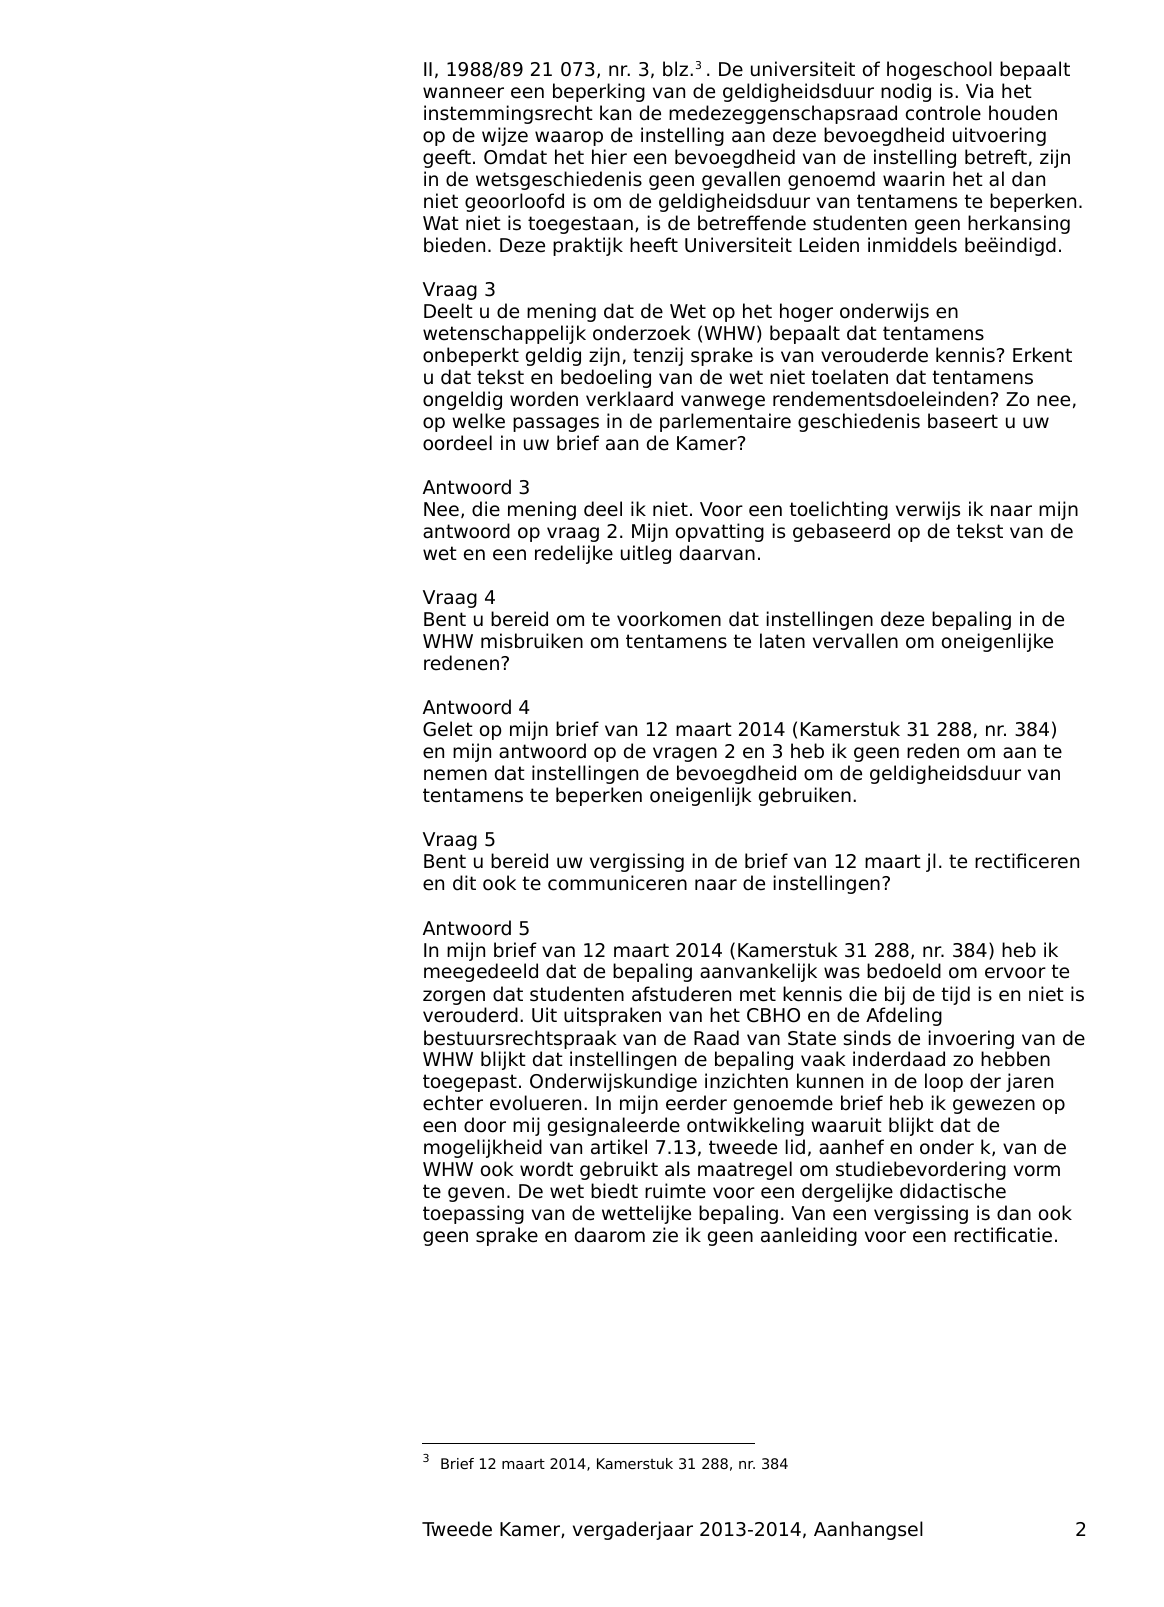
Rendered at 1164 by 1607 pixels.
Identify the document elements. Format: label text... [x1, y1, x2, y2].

text Deelt u de mening dat de Wet op het hoger onderwijs en wetenschappelijk onderzoek (WHW) bepaalt dat tentamens onbeperkt geldig zijn, tenzij sprake is van verouderde kennis? Erkent u dat tekst en bedoeling van de wet niet toelaten dat tentamens ongeldig worden verklaard vanwege rendementsdoeleinden? Zo nee, op welke passages in de parlementaire geschiedenis baseert u uw oordeel in uw brief aan de Kamer? [422, 301, 1087, 455]
text Antwoord 4 [422, 697, 1087, 719]
text Bent u bereid uw vergissing in de brief van 12 maart jl. te rectificeren en dit ook te communiceren naar de instellingen? [422, 851, 1087, 895]
text Gelet op mijn brief van 12 maart 2014 (Kamerstuk 31 288, nr. 384) en mijn antwoord op de vragen 2 en 3 heb ik geen reden om aan te nemen dat instellingen de bevoegdheid om de geldigheidsduur van tentamens te beperken oneigenlijk gebruiken. [422, 719, 1087, 807]
text Antwoord 3 [422, 477, 1087, 499]
text II, 1988/89 21 073, nr. 3, blz.. De universiteit of hogeschool bepaalt wanneer een beperking van de geldigheidsduur nodig is. Via het instemmingsrecht kan de medezeggenschapsraad controle houden op de wijze waarop de instelling aan deze bevoegdheid uitvoering geeft. Omdat het hier een bevoegdheid van de instelling betreft, zijn in de wetsgeschiedenis geen gevallen genoemd waarin het al dan niet geoorloofd is om de geldigheidsduur van tentamens te beperken. Wat niet is toegestaan, is de betreffende studenten geen herkansing bieden. Deze praktijk heeft Universiteit Leiden inmiddels beëindigd. [422, 59, 1087, 257]
text Vraag 4 [422, 587, 1087, 609]
text Antwoord 5 [422, 917, 1087, 939]
text Nee, die mening deel ik niet. Voor een toelichting verwijs ik naar mijn antwoord op vraag 2. Mijn opvatting is gebaseerd op de tekst van de wet en een redelijke uitleg daarvan. [422, 499, 1087, 565]
text In mijn brief van 12 maart 2014 (Kamerstuk 31 288, nr. 384) heb ik meegedeeld dat de bepaling aanvankelijk was bedoeld om ervoor te zorgen dat studenten afstuderen met kennis die bij de tijd is en niet is verouderd. Uit uitspraken van het CBHO en de Afdeling bestuursrechtspraak van de Raad van State sinds de invoering van de WHW blijkt dat instellingen de bepaling vaak inderdaad zo hebben toegepast. Onderwijskundige inzichten kunnen in de loop der jaren echter evolueren. In mijn eerder genoemde brief heb ik gewezen op een door mij gesignaleerde ontwikkeling waaruit blijkt dat de mogelijkheid van artikel 7.13, tweede lid, aanhef en onder k, van de WHW ook wordt gebruikt als maatregel om studiebevordering vorm te geven. De wet biedt ruimte voor een dergelijke didactische toepassing van de wettelijke bepaling. Van een vergissing is dan ook geen sprake en daarom zie ik geen aanleiding voor een rectificatie. [422, 939, 1087, 1247]
text Vraag 3 [422, 279, 1087, 301]
text Brief 12 maart 2014, Kamerstuk 31 288, nr. 384 [422, 1452, 1087, 1474]
text Vraag 5 [422, 829, 1087, 851]
text Bent u bereid om te voorkomen dat instellingen deze bepaling in de WHW misbruiken om tentamens te laten vervallen om oneigenlijke redenen? [422, 609, 1087, 675]
